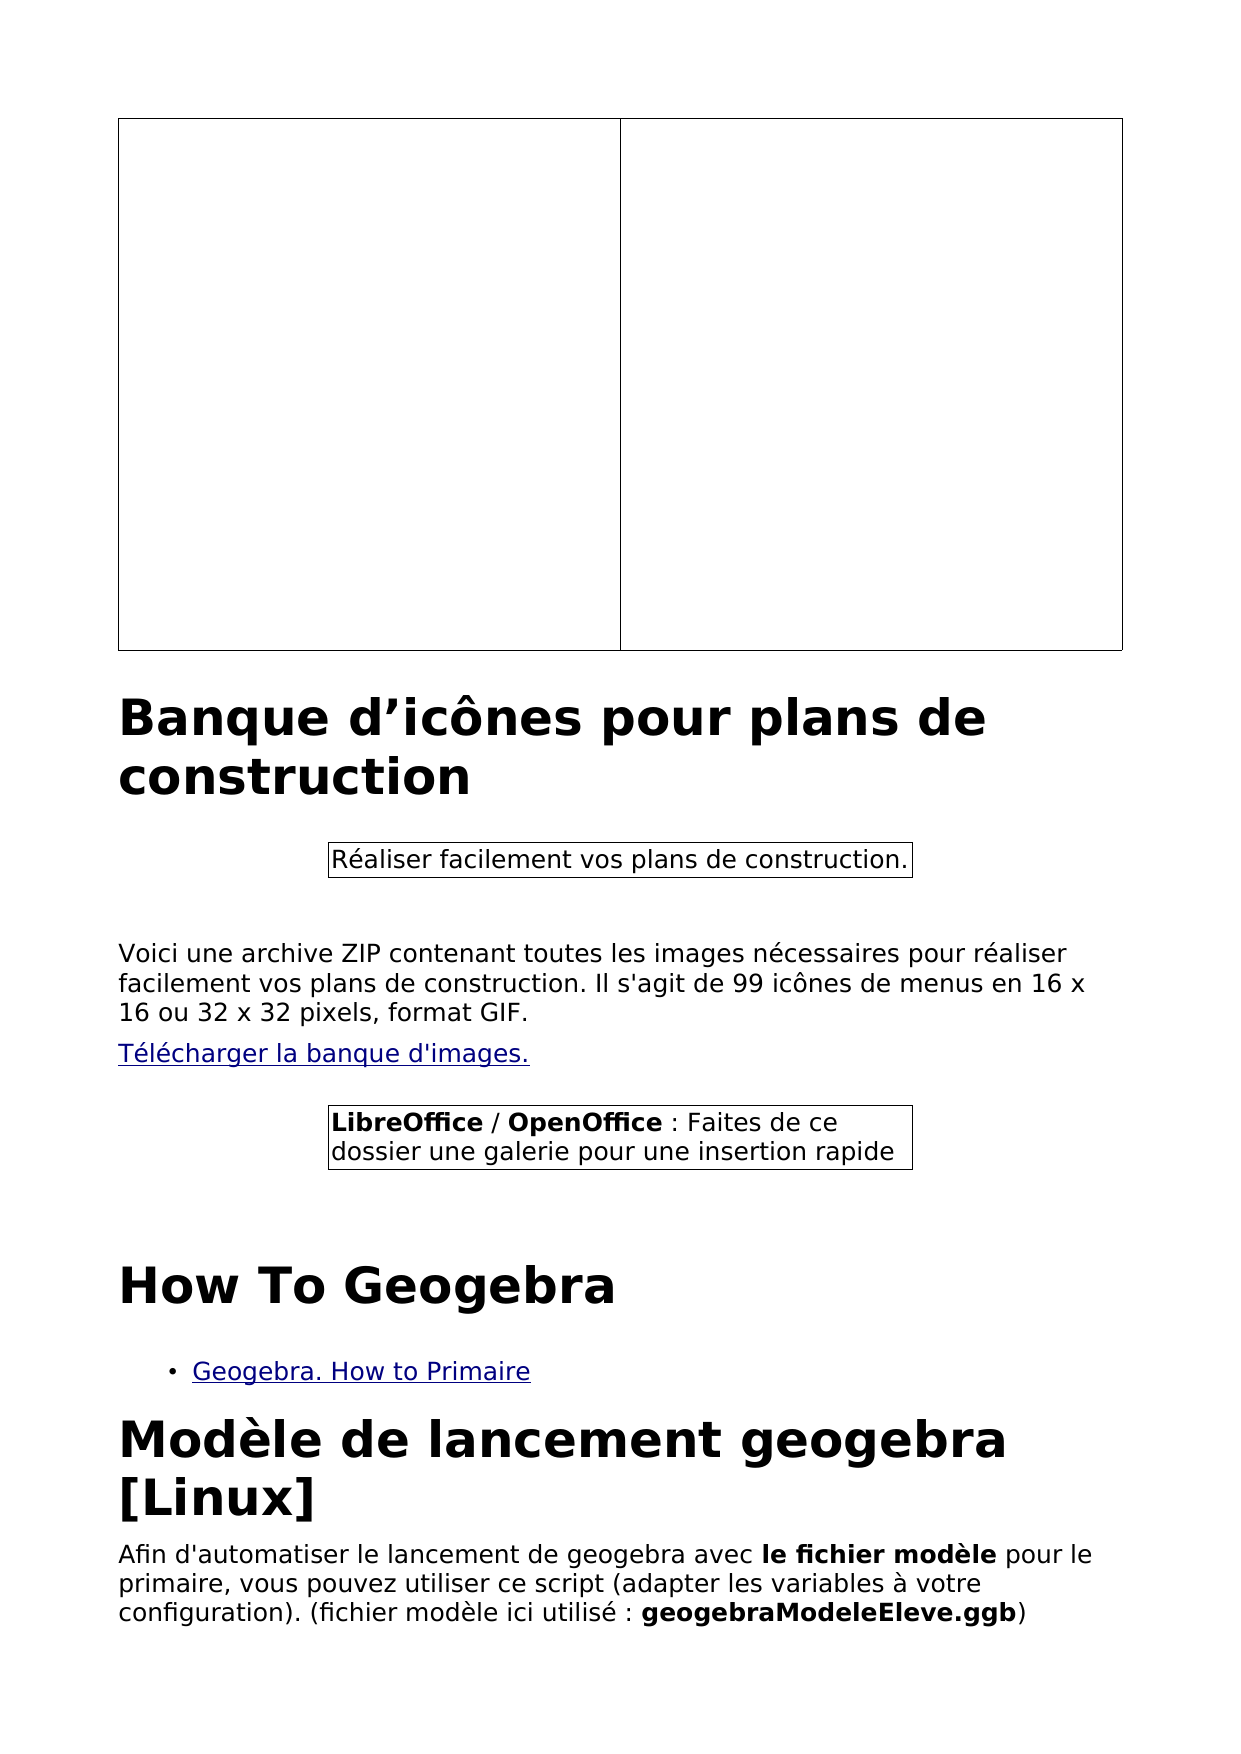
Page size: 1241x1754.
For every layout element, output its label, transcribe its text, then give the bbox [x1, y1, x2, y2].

list Geogebra. How to Primaire [177, 1357, 1122, 1386]
subtitle Modèle de lancement geogebra [Linux] [118, 1411, 1122, 1527]
table_header LibreOffice / OpenOffice : Faites de ce dossier une galerie pour une insertion rapide [329, 1106, 912, 1169]
table_header Réaliser facilement vos plans de construction. [329, 843, 912, 877]
table_header [621, 119, 1122, 649]
text Voici une archive ZIP contenant toutes les images nécessaires pour réaliser facilement vos plans de construction. Il s'agit de 99 icônes de menus en 16 x 16 ou 32 x 32 pixels, format GIF. [118, 939, 1122, 1027]
table_header [119, 119, 620, 649]
text Télécharger la banque d'images. [118, 1039, 1122, 1069]
subtitle Banque d’icônes pour plans de construction [118, 689, 1122, 806]
subtitle How To Geogebra [118, 1257, 1122, 1315]
text Afin d'automatiser le lancement de geogebra avec le fichier modèle pour le primaire, vous pouvez utiliser ce script (adapter les variables à votre configuration). (fichier modèle ici utilisé : geogebraModeleEleve.ggb) [118, 1540, 1122, 1627]
